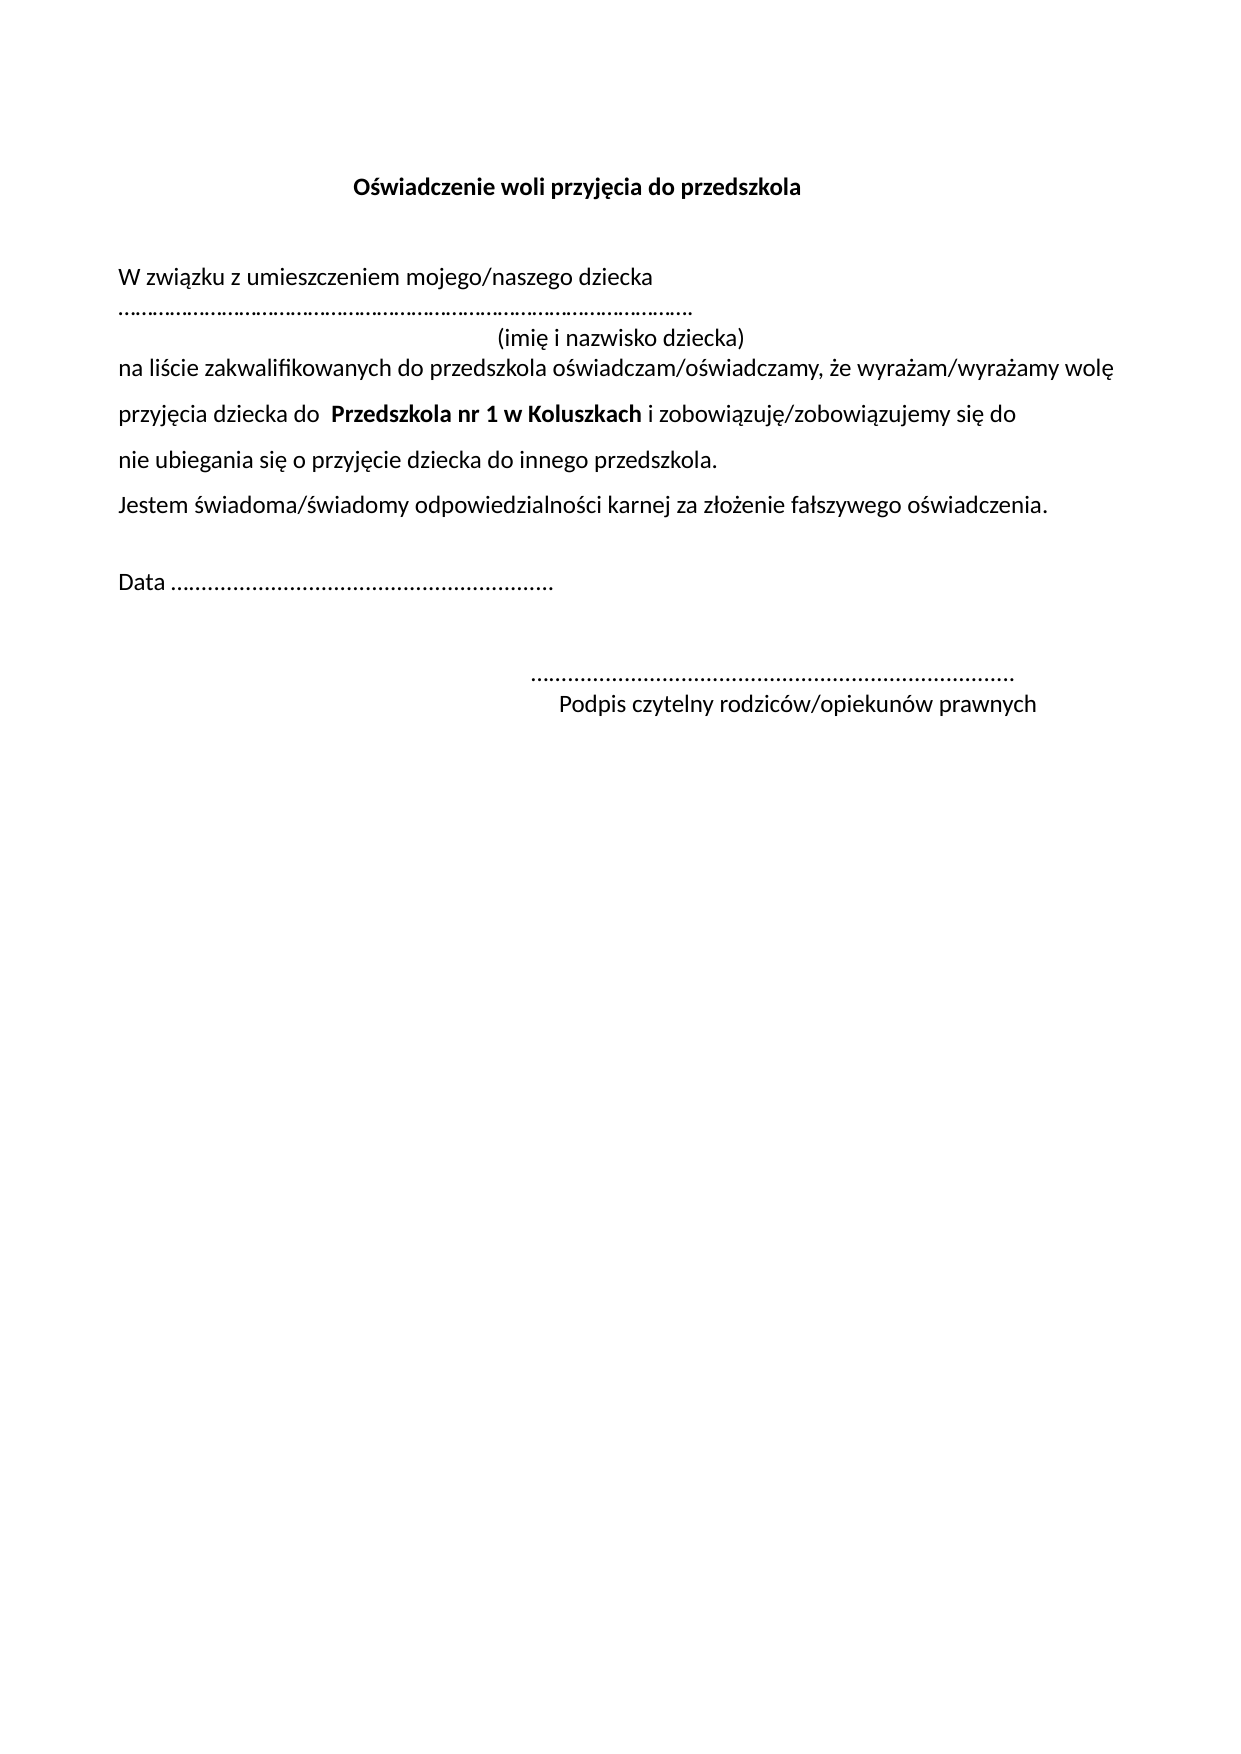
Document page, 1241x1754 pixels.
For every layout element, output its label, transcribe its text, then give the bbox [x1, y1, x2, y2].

text Jestem świadoma/świadomy odpowiedzialności karnej za złożenie fałszywego oświadczenia. [118, 490, 1122, 520]
text Podpis czytelny rodziców/opiekunów prawnych [118, 688, 1122, 718]
text Oświadczenie woli przyjęcia do przedszkola [118, 171, 1122, 202]
text Data ….......................................................... [118, 566, 1122, 596]
text (imię i nazwisko dziecka) [118, 322, 1122, 352]
text na liście zakwalifikowanych do przedszkola oświadczam/oświadczamy, że wyrażam/wyrażamy wolę przyjęcia dziecka do Przedszkola nr 1 w Koluszkach i zobowiązuję/zobowiązujemy się do nie ubiegania się o przyjęcie dziecka do innego przedszkola. [118, 352, 1122, 474]
text W związku z umieszczeniem mojego/naszego dziecka ………………………………………………………………………………………. [118, 261, 1122, 322]
text ….......................................................................... [118, 657, 1122, 688]
